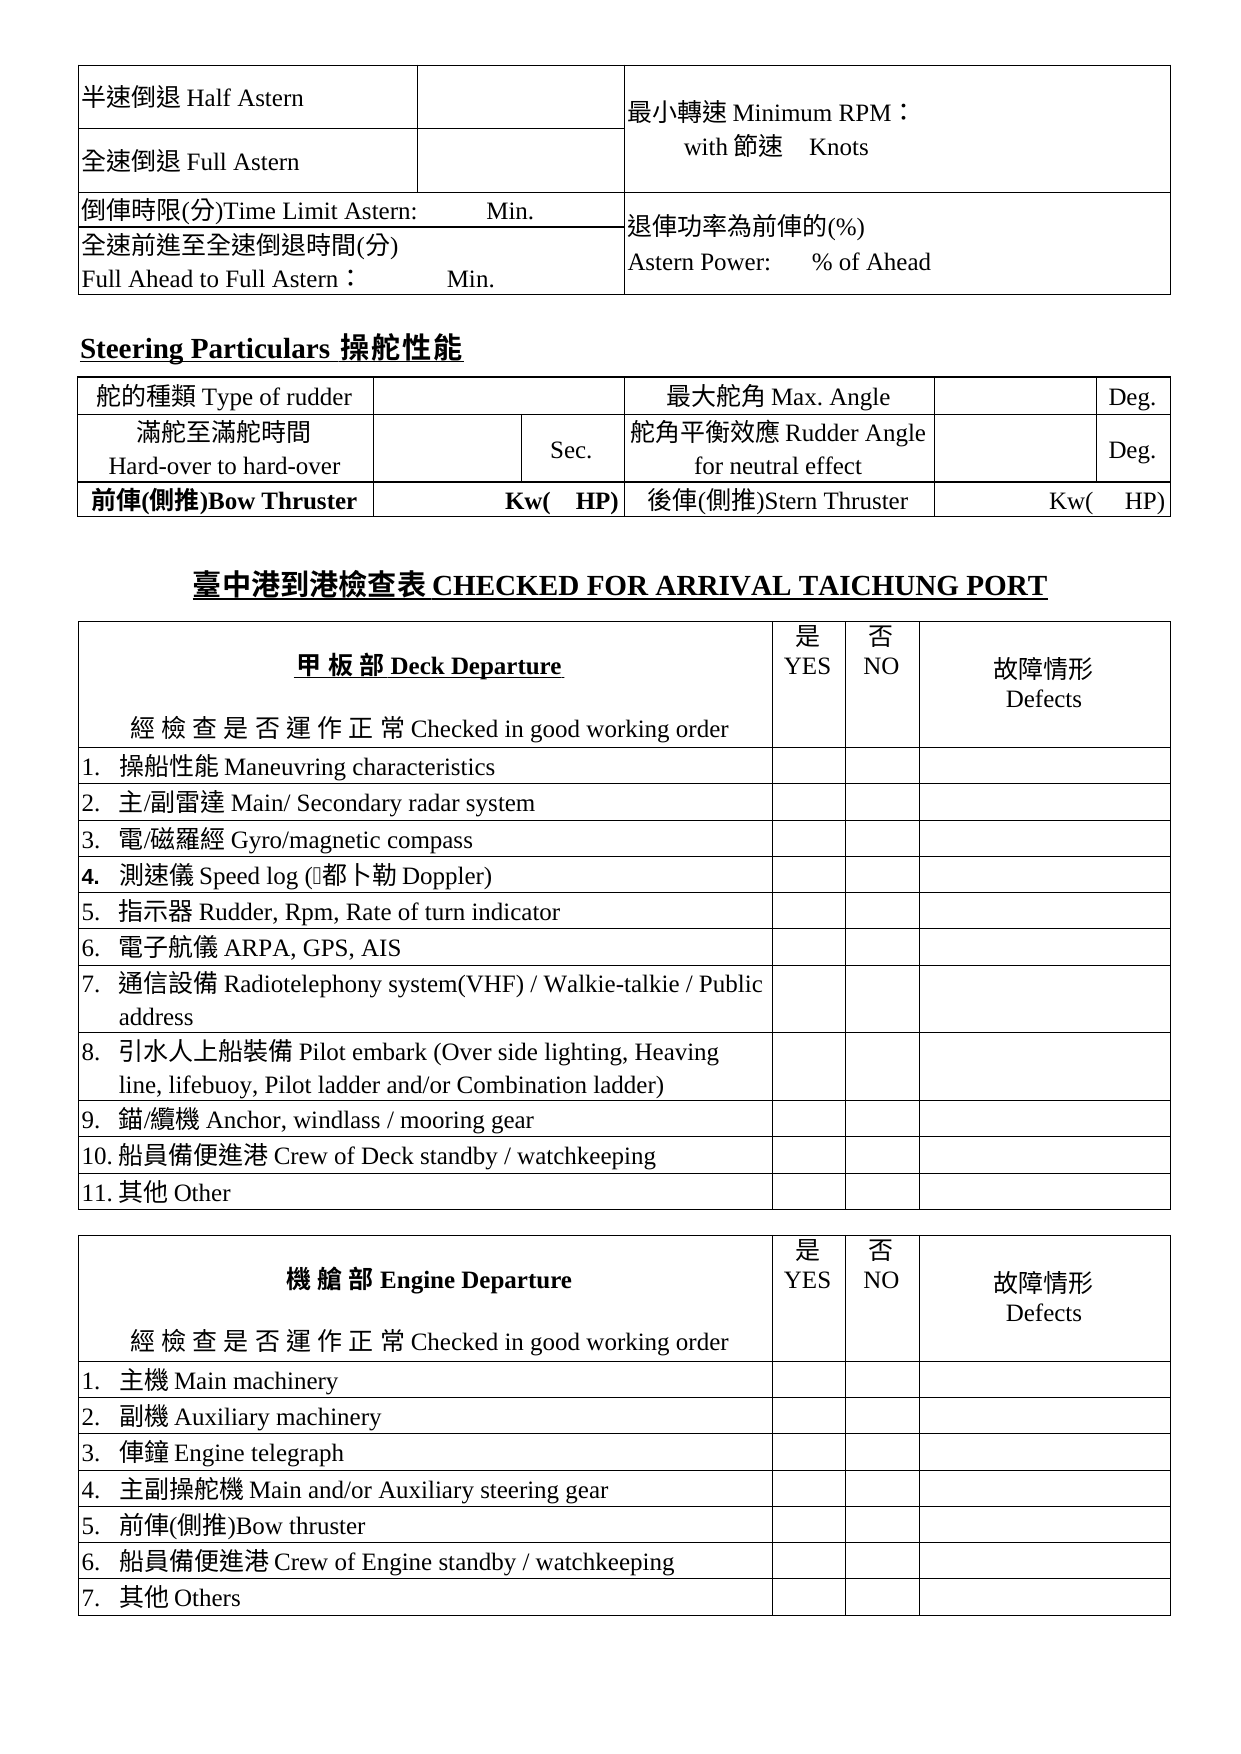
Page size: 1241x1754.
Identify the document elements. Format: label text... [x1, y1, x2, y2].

table_cell [920, 1101, 1170, 1136]
table_header [935, 378, 1096, 414]
table_header 是 YES [773, 622, 845, 747]
table_cell [920, 1174, 1170, 1209]
table_cell 後俥(側推)Stern Thruster [625, 483, 934, 516]
table_cell [920, 857, 1170, 892]
table_cell 主副操舵機Main and/or Auxiliary steering gear [79, 1471, 772, 1506]
table_cell 其他Other [79, 1174, 772, 1209]
table_cell [773, 1101, 845, 1136]
table_cell [920, 1137, 1170, 1172]
table_header 是 YES [773, 1236, 845, 1361]
table_cell [920, 1398, 1170, 1433]
table_cell 電/磁羅經Gyro/magnetic compass [79, 821, 772, 856]
table_cell 錨/纜機Anchor, windlass / mooring gear [79, 1101, 772, 1136]
table_header 故障情形 Defects [920, 1236, 1170, 1361]
table_cell 電子航儀ARPA, GPS, AIS [79, 929, 772, 964]
table_cell [773, 784, 845, 819]
table_cell 前俥(側推)Bow Thruster [78, 483, 373, 516]
table_cell [773, 1362, 845, 1397]
table_cell 舵角平衡效應Rudder Angle for neutral effect [625, 415, 934, 481]
table_cell 通信設備Radiotelephony system(VHF) / Walkie-talkie / Public address [79, 966, 772, 1032]
table_cell [773, 748, 845, 783]
table_cell [773, 1398, 845, 1433]
table_cell 全速前進至全速倒退時間(分) Full Ahead to Full Astern： Min. [79, 228, 624, 294]
table_cell 最小轉速Minimum RPM： with節速 Knots [625, 66, 1170, 192]
table_cell [773, 966, 845, 1032]
table_cell 其他Others [79, 1579, 772, 1614]
table_cell [773, 1471, 845, 1506]
table_cell [846, 893, 919, 928]
table_cell 退俥功率為前俥的(%) Astern Power: % of Ahead [625, 193, 1170, 294]
table_cell [846, 1362, 919, 1397]
table_cell [920, 1543, 1170, 1578]
table_cell [846, 1434, 919, 1469]
table_cell [418, 66, 624, 128]
table_cell [846, 748, 919, 783]
table_cell 副機Auxiliary machinery [79, 1398, 772, 1433]
table_cell 半速倒退Half Astern [79, 66, 417, 128]
text Steering Particulars 操舵性能 [78, 304, 1162, 367]
table_cell [773, 1579, 845, 1614]
table_cell 前俥(側推)Bow thruster [79, 1507, 772, 1542]
table_cell 全速倒退Full Astern [79, 129, 417, 192]
table_cell 引水人上船裝備Pilot embark (Over side lighting, Heaving line, lifebuoy, Pilot ladder and/or Combination ladder) [79, 1033, 772, 1100]
table_header 故障情形 Defects [920, 622, 1170, 747]
table_cell [920, 966, 1170, 1032]
table_cell [374, 415, 521, 481]
table_cell [773, 929, 845, 964]
table_cell [920, 929, 1170, 964]
table_cell [846, 1101, 919, 1136]
table_cell 船員備便進港Crew of Deck standby / watchkeeping [79, 1137, 772, 1172]
table_cell [773, 1543, 845, 1578]
table_cell [418, 129, 624, 192]
table_cell [773, 1174, 845, 1209]
table_cell [846, 1398, 919, 1433]
table_cell [846, 1579, 919, 1614]
table_cell [773, 1033, 845, 1100]
table_cell [846, 1507, 919, 1542]
table_header 舵的種類Type of rudder [78, 378, 373, 414]
table_cell [773, 821, 845, 856]
table_cell 主/副雷達Main/ Secondary radar system [79, 784, 772, 819]
table_cell [846, 857, 919, 892]
table_cell [846, 1033, 919, 1100]
table_cell Sec. [522, 415, 624, 481]
table_cell [846, 1174, 919, 1209]
table_cell [846, 821, 919, 856]
table_cell 俥鐘Engine telegraph [79, 1434, 772, 1469]
table_cell [773, 893, 845, 928]
table_header 機艙部Engine Departure 經檢查是否運作正常Checked in good working order [79, 1236, 772, 1361]
table_cell [846, 1543, 919, 1578]
table_cell [920, 1471, 1170, 1506]
table_cell [920, 1434, 1170, 1469]
table_cell [920, 748, 1170, 783]
table_header 否 NO [846, 1236, 919, 1361]
table_header [374, 378, 624, 414]
table_cell [920, 784, 1170, 819]
table_cell [920, 1362, 1170, 1397]
table_cell 主機Main machinery [79, 1362, 772, 1397]
table_cell [773, 857, 845, 892]
table_cell 測速儀Speed log (都卜勒Doppler) [79, 857, 772, 892]
table_cell [920, 1579, 1170, 1614]
table_cell 指示器Rudder, Rpm, Rate of turn indicator [79, 893, 772, 928]
table_cell [920, 893, 1170, 928]
table_cell [846, 784, 919, 819]
table_cell Kw( HP) [374, 483, 624, 516]
table_cell [920, 821, 1170, 856]
table_header 甲板部Deck Departure 經檢查是否運作正常Checked in good working order [79, 622, 772, 747]
table_cell Kw( HP) [935, 483, 1170, 516]
table_header 否 NO [846, 622, 919, 747]
table_cell [920, 1507, 1170, 1542]
table_cell 操船性能Maneuvring characteristics [79, 748, 772, 783]
table_cell [935, 415, 1096, 481]
table_cell [920, 1033, 1170, 1100]
table_cell [846, 1137, 919, 1172]
table_header Deg. [1097, 378, 1170, 414]
text 臺中港到港檢查表CHECKED FOR ARRIVAL TAICHUNG PORT [78, 569, 1162, 602]
table_cell [773, 1434, 845, 1469]
table_cell 滿舵至滿舵時間 Hard-over to hard-over [78, 415, 373, 481]
table_cell [846, 929, 919, 964]
table_header 最大舵角Max. Angle [625, 378, 934, 414]
table_cell [846, 966, 919, 1032]
table_cell 船員備便進港Crew of Engine standby / watchkeeping [79, 1543, 772, 1578]
table_cell [773, 1507, 845, 1542]
table_cell 倒俥時限(分)Time Limit Astern: Min. [79, 193, 624, 226]
table_cell [846, 1471, 919, 1506]
table_cell [773, 1137, 845, 1172]
table_cell Deg. [1097, 415, 1170, 481]
